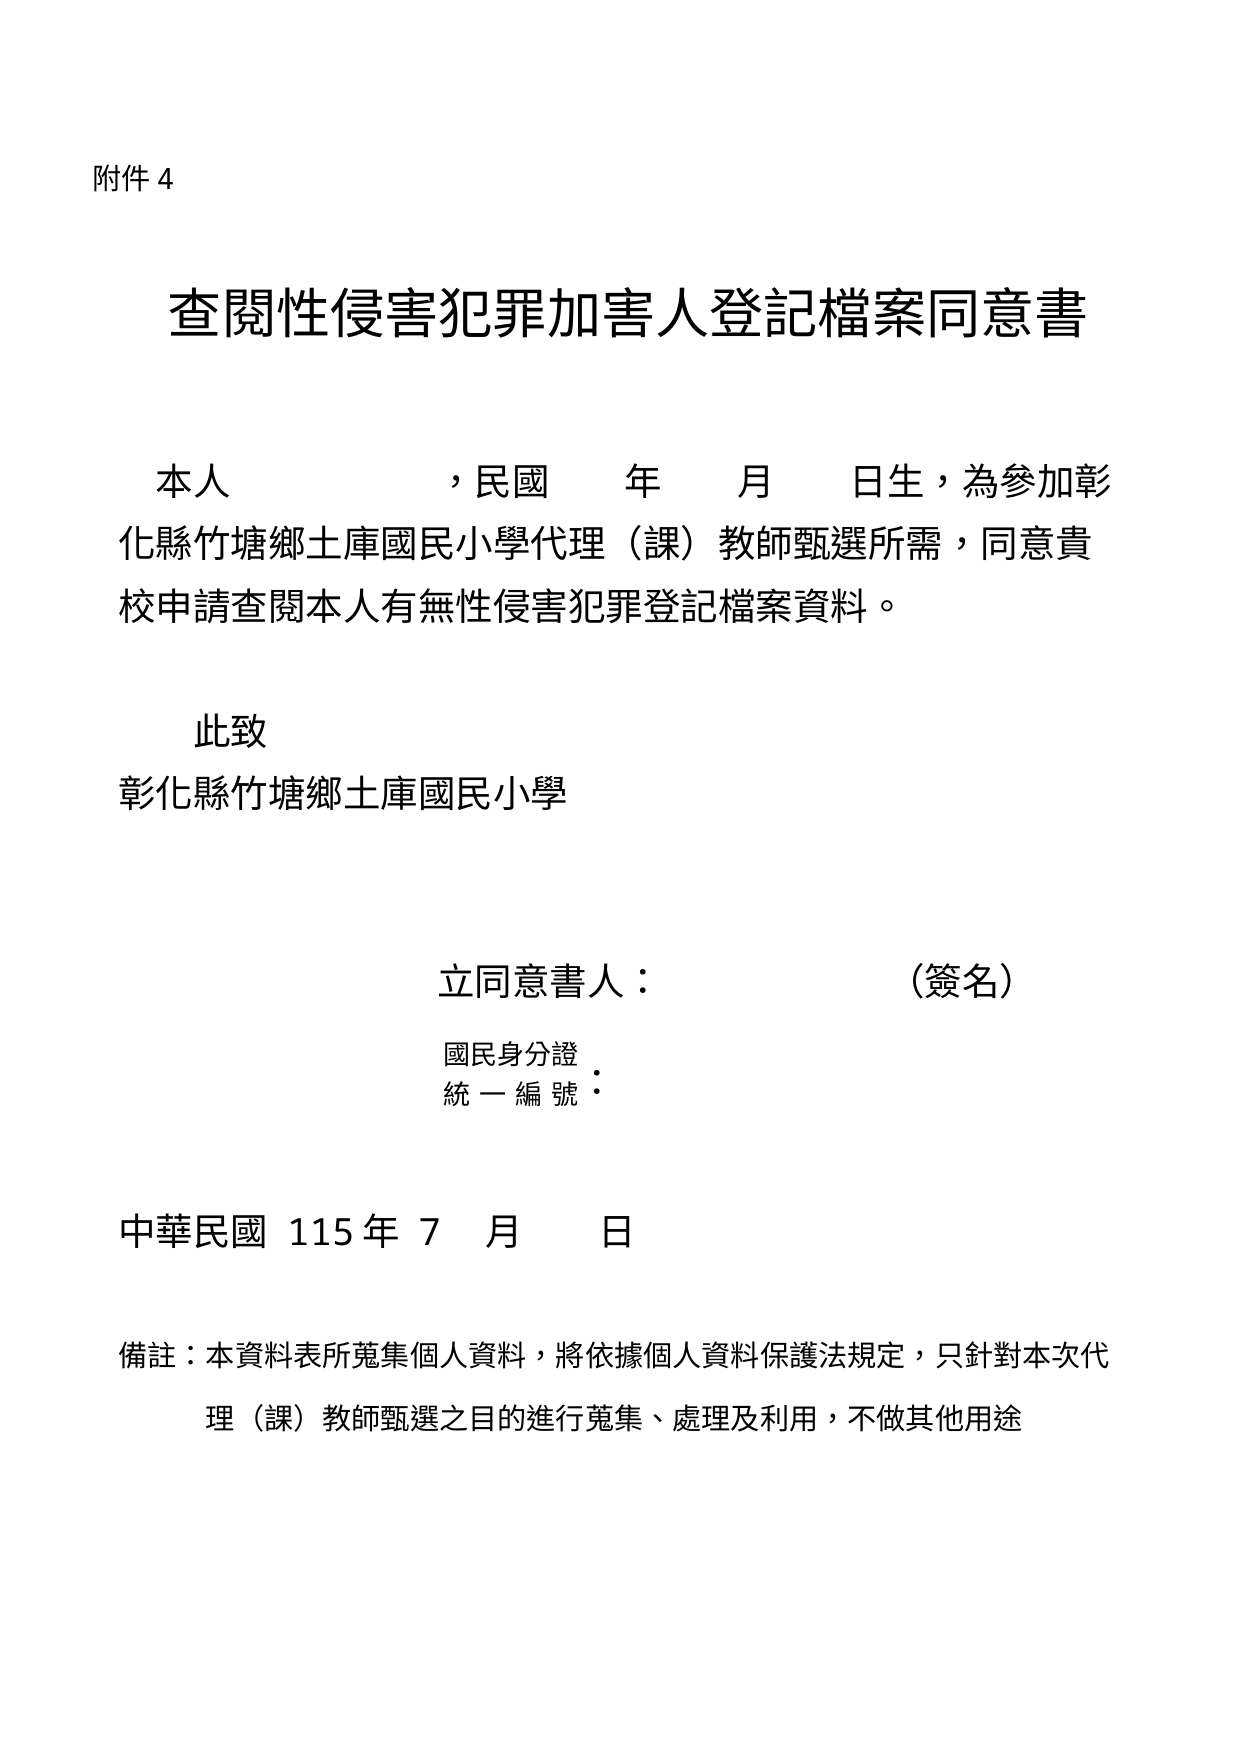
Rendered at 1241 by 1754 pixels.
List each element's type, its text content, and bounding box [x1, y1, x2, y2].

text 彰化縣竹塘鄉土庫國民小學 [118, 750, 1122, 812]
text 中華民國 115年 7 月 日 [118, 1187, 1122, 1250]
text 國民身分證統一編號： [118, 1000, 1122, 1125]
text 本人 ，民國 年 月 日生，為參加彰化縣竹塘鄉土庫國民小學代理（課）教師甄選所需，同意貴校申請查閱本人有無性侵害犯罪登記檔案資料。 [118, 437, 1122, 625]
text 立同意書人： （簽名） [118, 937, 1122, 1000]
text 查閱性侵害犯罪加害人登記檔案同意書 [118, 237, 1138, 362]
text 此致 [118, 687, 1122, 750]
text 附件4 [92, 156, 197, 198]
text [77, 148, 212, 227]
text 備註：本資料表所蒐集個人資料，將依據個人資料保護法規定，只針對本次代理（課）教師甄選之目的進行蒐集、處理及利用，不做其他用途 [118, 1312, 1122, 1437]
